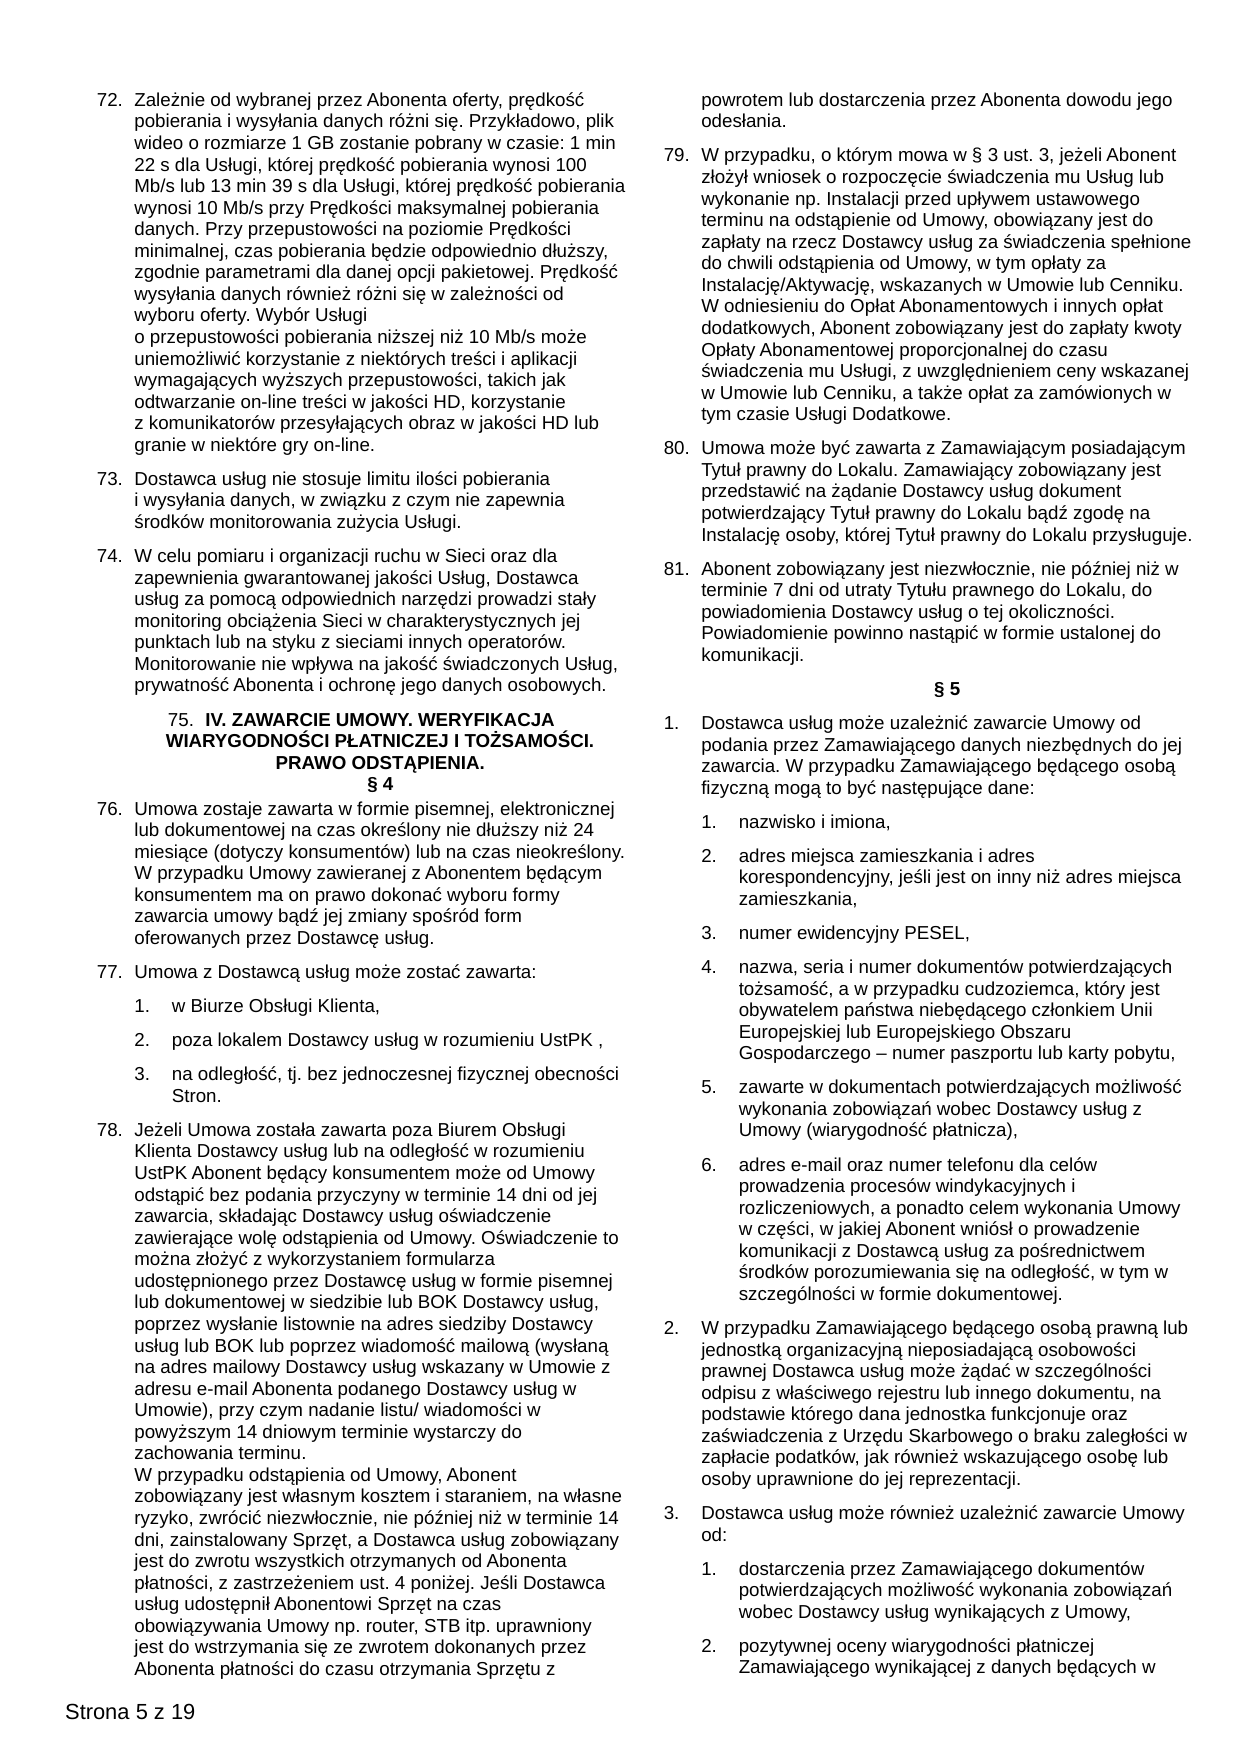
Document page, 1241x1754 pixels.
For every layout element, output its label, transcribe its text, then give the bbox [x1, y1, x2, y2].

list Dostawca usług może uzależnić zawarcie Umowy od podania przez Zamawiającego danych niezbędnych do jej zawarcia. W przypadku Zamawiającego będącego osobą fizyczną mogą to być następujące dane: [663, 712, 1193, 798]
list powrotem lub dostarczenia przez Abonenta dowodu jego odesłania. [663, 89, 1193, 132]
list adres miejsca zamieszkania i adres korespondencyjny, jeśli jest on inny niż adres miejsca zamieszkania, [701, 844, 1193, 909]
list Umowa może być zawarta z Zamawiającym posiadającym Tytuł prawny do Lokalu. Zamawiający zobowiązany jest przedstawić na żądanie Dostawcy usług dokument potwierdzający Tytuł prawny do Lokalu bądź zgodę na Instalację osoby, której Tytuł prawny do Lokalu przysługuje. [663, 437, 1193, 545]
list Dostawca usług może również uzależnić zawarcie Umowy od: [663, 1502, 1193, 1545]
list numer ewidencyjny PESEL, [701, 922, 1193, 943]
list Umowa zostaje zawarta w formie pisemnej, elektronicznej lub dokumentowej na czas określony nie dłuższy niż 24 miesiące (dotyczy konsumentów) lub na czas nieokreślony. W przypadku Umowy zawieranej z Abonentem będącym konsumentem ma on prawo dokonać wyboru formy zawarcia umowy bądź jej zmiany spośród form oferowanych przez Dostawcę usług. [97, 797, 626, 948]
list poza lokalem Dostawcy usług w rozumieniu UstPK , [134, 1029, 626, 1051]
list Abonent zobowiązany jest niezwłocznie, nie później niż w terminie 7 dni od utraty Tytułu prawnego do Lokalu, do powiadomienia Dostawcy usług o tej okoliczności. Powiadomienie powinno nastąpić w formie ustalonej do komunikacji. [663, 557, 1193, 665]
list W przypadku, o którym mowa w § 3 ust. 3, jeżeli Abonent złożył wniosek o rozpoczęcie świadczenia mu Usług lub wykonanie np. Instalacji przed upływem ustawowego terminu na odstąpienie od Umowy, obowiązany jest do zapłaty na rzecz Dostawcy usług za świadczenia spełnione do chwili odstąpienia od Umowy, w tym opłaty za Instalację/Aktywację, wskazanych w Umowie lub Cenniku. W odniesieniu do Opłat Abonamentowych i innych opłat dodatkowych, Abonent zobowiązany jest do zapłaty kwoty Opłaty Abonamentowej proporcjonalnej do czasu świadczenia mu Usługi, z uwzględnieniem ceny wskazanej w Umowie lub Cenniku, a także opłat za zamówionych w tym czasie Usługi Dodatkowe. [663, 144, 1193, 424]
list na odległość, tj. bez jednoczesnej fizycznej obecności Stron. [134, 1063, 626, 1106]
list Zależnie od wybranej przez Abonenta oferty, prędkość pobierania i wysyłania danych różni się. Przykładowo, plik wideo o rozmiarze 1 GB zostanie pobrany w czasie: 1 min 22 s dla Usługi, której prędkość pobierania wynosi 100 Mb/s lub 13 min 39 s dla Usługi, której prędkość pobierania wynosi 10 Mb/s przy Prędkości maksymalnej pobierania danych. Przy przepustowości na poziomie Prędkości minimalnej, czas pobierania będzie odpowiednio dłuższy, zgodnie parametrami dla danej opcji pakietowej. Prędkość wysyłania danych również różni się w zależności od wyboru oferty. Wybór Usługi o przepustowości pobierania niższej niż 10 Mb/s może uniemożliwić korzystanie z niektórych treści i aplikacji wymagających wyższych przepustowości, takich jak odtwarzanie on-line treści w jakości HD, korzystanie z komunikatorów przesyłających obraz w jakości HD lub granie w niektóre gry on-line. [97, 89, 626, 455]
list Umowa z Dostawcą usług może zostać zawarta: [97, 961, 626, 982]
list W przypadku Zamawiającego będącego osobą prawną lub jednostką organizacyjną nieposiadającą osobowości prawnej Dostawca usług może żądać w szczególności odpisu z właściwego rejestru lub innego dokumentu, na podstawie którego dana jednostka funkcjonuje oraz zaświadczenia z Urzędu Skarbowego o braku zaległości w zapłacie podatków, jak również wskazującego osobę lub osoby uprawnione do jej reprezentacji. [663, 1317, 1193, 1489]
list § 5 [663, 678, 1193, 699]
list pozytywnej oceny wiarygodności płatniczej Zamawiającego wynikającej z danych będących w [701, 1634, 1193, 1678]
list adres e-mail oraz numer telefonu dla celów prowadzenia procesów windykacyjnych i rozliczeniowych, a ponadto celem wykonania Umowy w części, w jakiej Abonent wniósł o prowadzenie komunikacji z Dostawcą usług za pośrednictwem środków porozumiewania się na odległość, w tym w szczególności w formie dokumentowej. [701, 1153, 1193, 1304]
list dostarczenia przez Zamawiającego dokumentów potwierdzających możliwość wykonania zobowiązań wobec Dostawcy usług wynikających z Umowy, [701, 1557, 1193, 1622]
list Dostawca usług nie stosuje limitu ilości pobierania i wysyłania danych, w związku z czym nie zapewnia środków monitorowania zużycia Usługi. [97, 468, 626, 532]
list zawarte w dokumentach potwierdzających możliwość wykonania zobowiązań wobec Dostawcy usług z Umowy (wiarygodność płatnicza), [701, 1076, 1193, 1141]
list nazwa, seria i numer dokumentów potwierdzających tożsamość, a w przypadku cudzoziemca, który jest obywatelem państwa niebędącego członkiem Unii Europejskiej lub Europejskiego Obszaru Gospodarczego – numer paszportu lub karty pobytu, [701, 956, 1193, 1064]
list IV. ZAWARCIE UMOWY. WERYFIKACJA WIARYGODNOŚCI PŁATNICZEJ I TOŻSAMOŚCI. PRAWO ODSTĄPIENIA. § 4 [97, 708, 626, 794]
list nazwisko i imiona, [701, 811, 1193, 832]
list W celu pomiaru i organizacji ruchu w Sieci oraz dla zapewnienia gwarantowanej jakości Usług, Dostawca usług za pomocą odpowiednich narzędzi prowadzi stały monitoring obciążenia Sieci w charakterystycznych jej punktach lub na styku z sieciami innych operatorów. Monitorowanie nie wpływa na jakość świadczonych Usług, prywatność Abonenta i ochronę jego danych osobowych. [97, 545, 626, 696]
list w Biurze Obsługi Klienta, [134, 995, 626, 1017]
list Jeżeli Umowa została zawarta poza Biurem Obsługi Klienta Dostawcy usług lub na odległość w rozumieniu UstPK Abonent będący konsumentem może od Umowy odstąpić bez podania przyczyny w terminie 14 dni od jej zawarcia, składając Dostawcy usług oświadczenie zawierające wolę odstąpienia od Umowy. Oświadczenie to można złożyć z wykorzystaniem formularza udostępnionego przez Dostawcę usług w formie pisemnej lub dokumentowej w siedzibie lub BOK Dostawcy usług, poprzez wysłanie listownie na adres siedziby Dostawcy usług lub BOK lub poprzez wiadomość mailową (wysłaną na adres mailowy Dostawcy usług wskazany w Umowie z adresu e-mail Abonenta podanego Dostawcy usług w Umowie), przy czym nadanie listu/ wiadomości w powyższym 14 dniowym terminie wystarczy do zachowania terminu. W przypadku odstąpienia od Umowy, Abonent zobowiązany jest własnym kosztem i staraniem, na własne ryzyko, zwrócić niezwłocznie, nie później niż w terminie 14 dni, zainstalowany Sprzęt, a Dostawca usług zobowiązany jest do zwrotu wszystkich otrzymanych od Abonenta płatności, z zastrzeżeniem ust. 4 poniżej. Jeśli Dostawca usług udostępnił Abonentowi Sprzęt na czas obowiązywania Umowy np. router, STB itp. uprawniony jest do wstrzymania się ze zwrotem dokonanych przez Abonenta płatności do czasu otrzymania Sprzętu z [97, 1119, 626, 1679]
